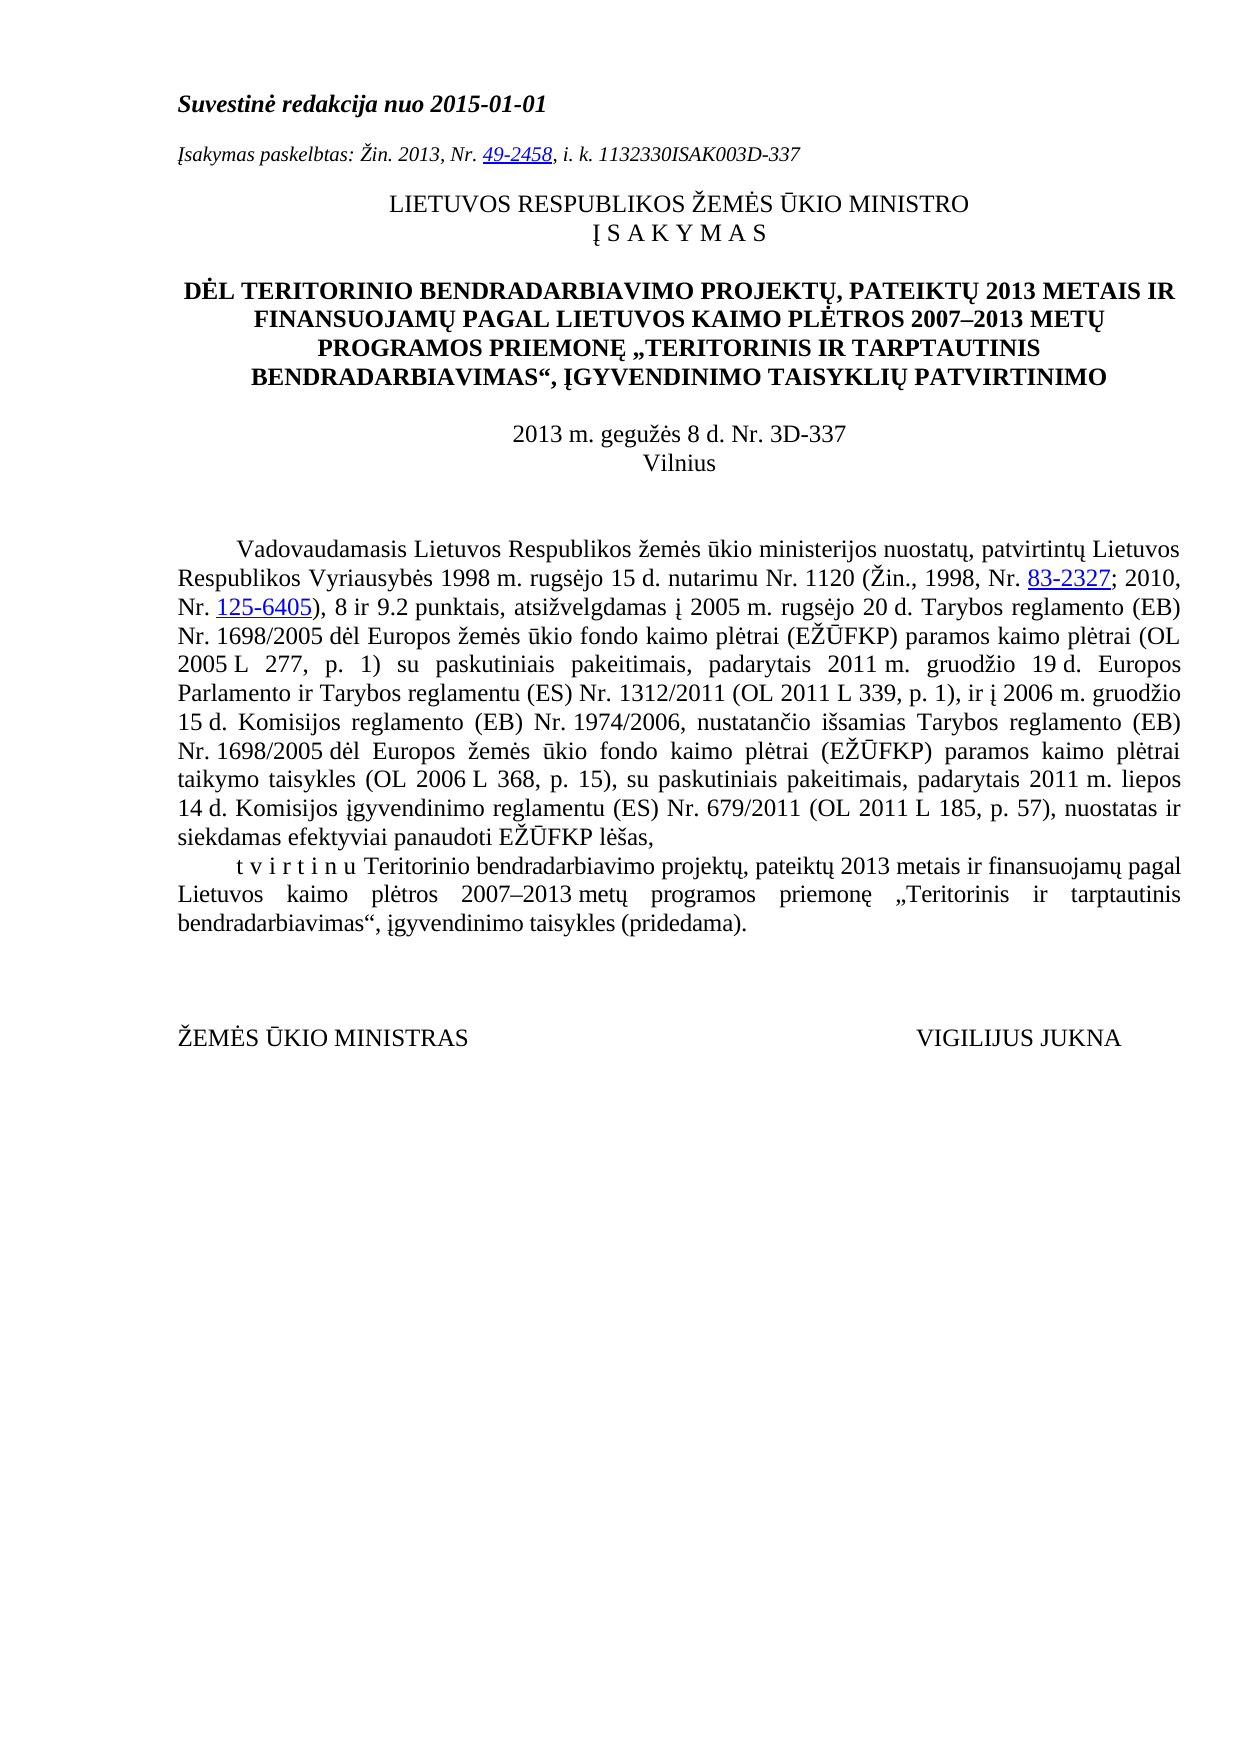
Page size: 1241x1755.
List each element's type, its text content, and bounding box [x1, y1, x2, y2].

text Suvestinė redakcija nuo 2015-01-01 [177, 89, 1181, 117]
text Vilnius [177, 448, 1181, 477]
text t v i r t i n u Teritorinio bendradarbiavimo projektų, pateiktų 2013 metais ir finansuojamų pagal Lietuvos kaimo plėtros 2007–2013 metų programos priemonę „Teritorinis ir tarptautinis bendradarbiavimas“, įgyvendinimo taisykles (pridedama). [177, 851, 1181, 937]
text Įsakymas paskelbtas: Žin. 2013, Nr. 49-2458, i. k. 1132330ISAK003D-337 [177, 141, 1181, 166]
text LIETUVOS RESPUBLIKOS ŽEMĖS ŪKIO MINISTRO [177, 189, 1181, 218]
text 2013 m. gegužės 8 d. Nr. 3D-337 [177, 419, 1181, 448]
text DĖL TERITORINIO BENDRADARBIAVIMO PROJEKTŲ, PATEIKTŲ 2013 METAIS IR FINANSUOJAMŲ PAGAL LIETUVOS KAIMO PLĖTROS 2007–2013 METŲ PROGRAMOS PRIEMONĘ „TERITORINIS IR TARPTAUTINIS BENDRADARBIAVIMAS“, ĮGYVENDINIMO TAISYKLIŲ PATVIRTINIMO [177, 276, 1181, 391]
text Vadovaudamasis Lietuvos Respublikos žemės ūkio ministerijos nuostatų, patvirtintų Lietuvos Respublikos Vyriausybės 1998 m. rugsėjo 15 d. nutarimu Nr. 1120 (Žin., 1998, Nr. 83-2327; 2010, Nr. 125-6405), 8 ir 9.2 punktais, atsižvelgdamas į 2005 m. rugsėjo 20 d. Tarybos reglamento (EB) Nr. 1698/2005 dėl Europos žemės ūkio fondo kaimo plėtrai (EŽŪFKP) paramos kaimo plėtrai (OL 2005 L 277, p. 1) su paskutiniais pakeitimais, padarytais 2011 m. gruodžio 19 d. Europos Parlamento ir Tarybos reglamentu (ES) Nr. 1312/2011 (OL 2011 L 339, p. 1), ir į 2006 m. gruodžio 15 d. Komisijos reglamento (EB) Nr. 1974/2006, nustatančio išsamias Tarybos reglamento (EB) Nr. 1698/2005 dėl Europos žemės ūkio fondo kaimo plėtrai (EŽŪFKP) paramos kaimo plėtrai taikymo taisykles (OL 2006 L 368, p. 15), su paskutiniais pakeitimais, padarytais 2011 m. liepos 14 d. Komisijos įgyvendinimo reglamentu (ES) Nr. 679/2011 (OL 2011 L 185, p. 57), nuostatas ir siekdamas efektyviai panaudoti EŽŪFKP lėšas, [177, 534, 1181, 851]
text Žemės ūkio ministras Vigilijus Jukna [177, 1023, 1181, 1052]
text Į S A K Y M A S [177, 218, 1181, 247]
